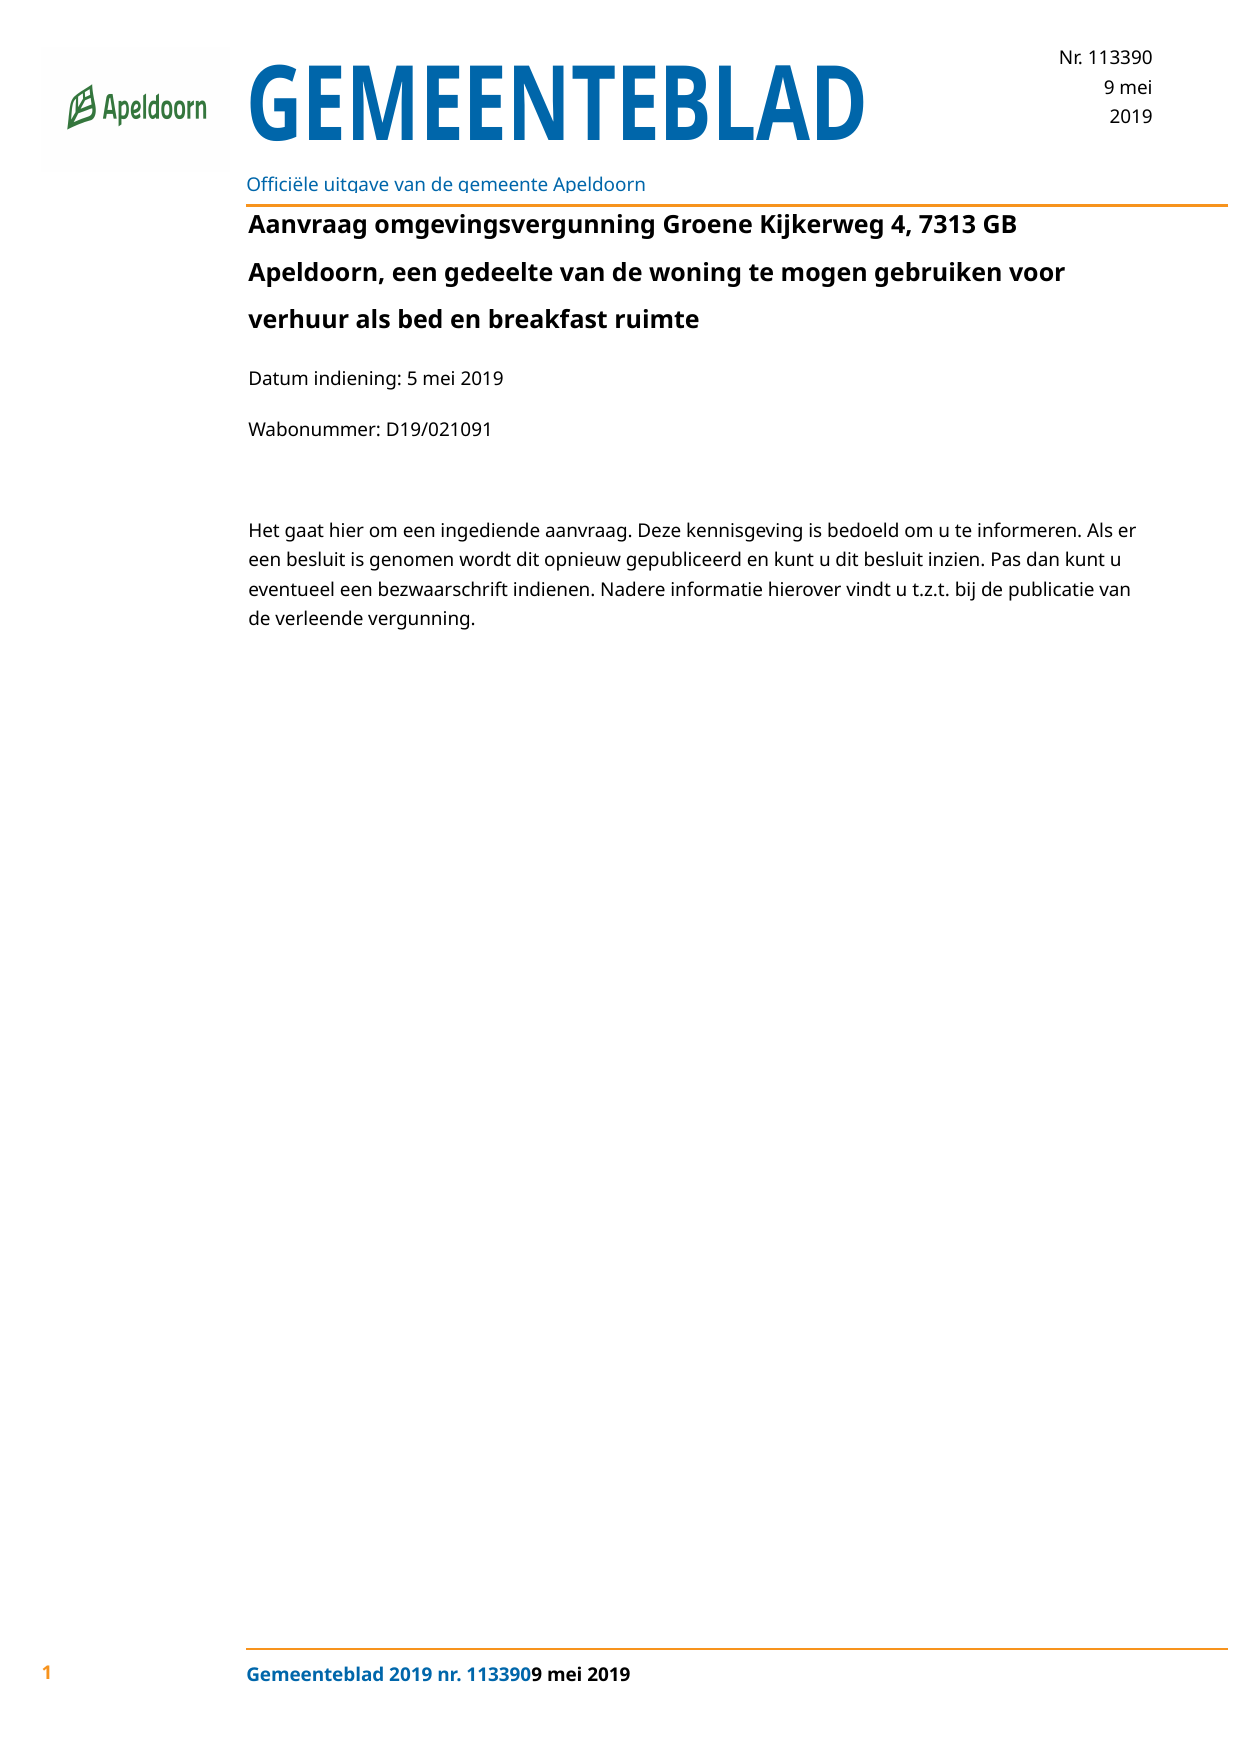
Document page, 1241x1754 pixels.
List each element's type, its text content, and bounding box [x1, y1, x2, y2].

text Aanvraag omgevingsvergunning Groene Kijkerweg 4, 7313 GB Apeldoorn, een gedeelte van de woning te mogen gebruiken voor verhuur als bed en breakfast ruimte [248, 207, 1152, 336]
text Datum indiening: 5 mei 2019 [248, 366, 1152, 391]
text Wabonummer: D19/021091 [248, 416, 1152, 442]
picture [41, 47, 231, 172]
text Het gaat hier om een ingediende aanvraag. Deze kennisgeving is bedoeld om u te informeren. Als er een besluit is genomen wordt dit opnieuw gepubliceerd en kunt u dit besluit inzien. Pas dan kunt u eventueel een bezwaarschrift indienen. Nadere informatie hierover vindt u t.z.t. bij de publicatie van de verleende vergunning. [248, 517, 1152, 631]
